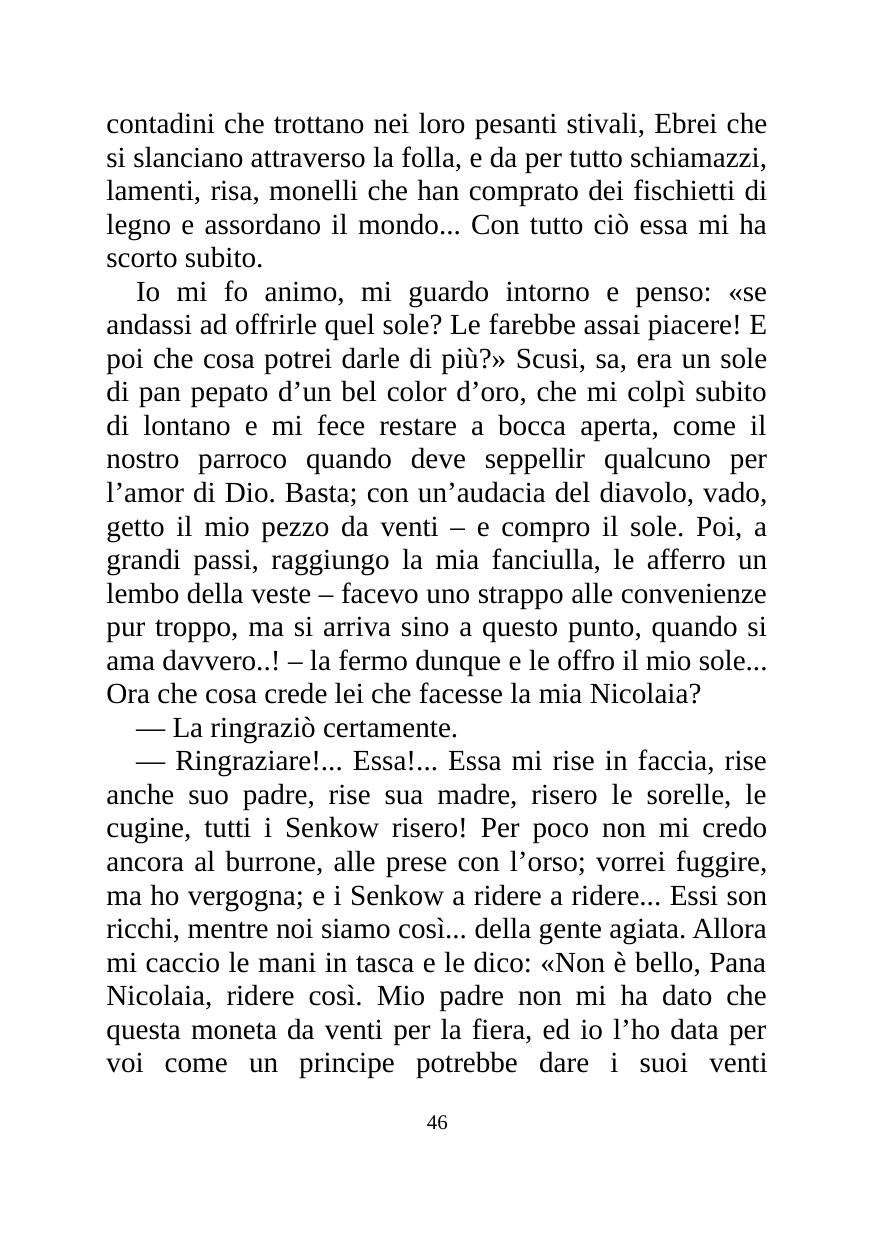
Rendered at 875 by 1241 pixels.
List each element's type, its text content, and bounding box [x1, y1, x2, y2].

text — La ringraziò certamente. [106, 710, 768, 743]
text contadini che trottano nei loro pesanti stivali, Ebrei che si slanciano attraverso la folla, e da per tutto schiamazzi, lamenti, risa, monelli che han comprato dei fischietti di legno e assordano il mondo... Con tutto ciò essa mi ha scorto subito. [106, 106, 768, 274]
text Io mi fo animo, mi guardo intorno e penso: «se andassi ad offrirle quel sole? Le farebbe assai piacere! E poi che cosa potrei darle di più?» Scusi, sa, era un sole di pan pepato d’un bel color d’oro, che mi colpì subito di lontano e mi fece restare a bocca aperta, come il nostro parroco quando deve seppellir qualcuno per l’amor di Dio. Basta; con un’audacia del diavolo, vado, getto il mio pezzo da venti – e compro il sole. Poi, a grandi passi, raggiungo la mia fanciulla, le afferro un lembo della veste – facevo uno strappo alle convenienze pur troppo, ma si arriva sino a questo punto, quando si ama davvero..! – la fermo dunque e le offro il mio sole... Ora che cosa crede lei che facesse la mia Nicolaia? [106, 274, 768, 710]
text — Ringraziare!... Essa!... Essa mi rise in faccia, rise anche suo padre, rise sua madre, risero le sorelle, le cugine, tutti i Senkow risero! Per poco non mi credo ancora al burrone, alle prese con l’orso; vorrei fuggire, ma ho vergogna; e i Senkow a ridere a ridere... Essi son ricchi, mentre noi siamo così... della gente agiata. Allora mi caccio le mani in tasca e le dico: «Non è bello, Pana Nicolaia, ridere così. Mio padre non mi ha dato che questa moneta da venti per la fiera, ed io l’ho data per voi come un principe potrebbe dare i suoi venti [106, 743, 768, 1079]
